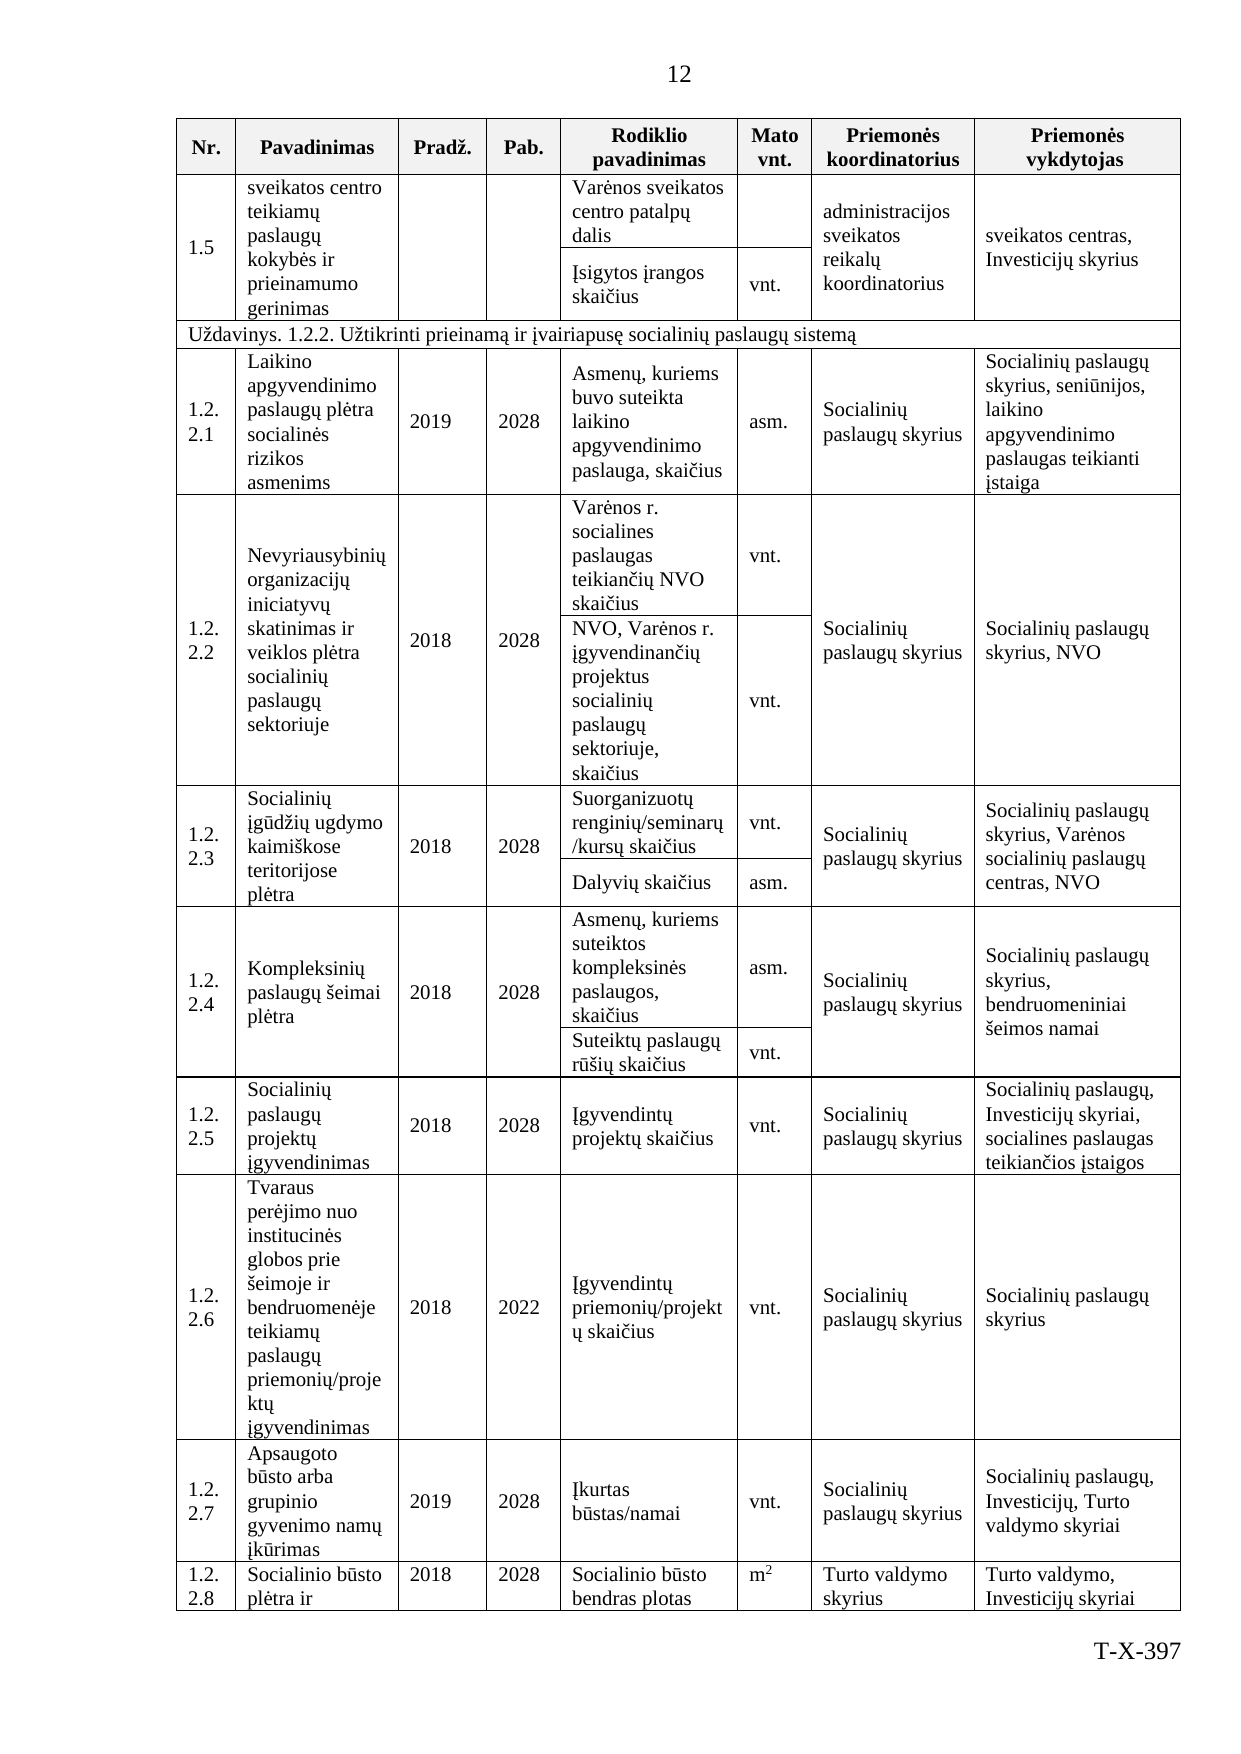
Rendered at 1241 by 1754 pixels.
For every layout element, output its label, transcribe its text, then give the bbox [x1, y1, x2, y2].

table_cell Įsigytos įrangos skaičius [561, 248, 737, 319]
table_cell 2018 [399, 1562, 486, 1610]
table_cell Socialinių paslaugų, Investicijų skyriai, socialines paslaugas teikiančios įstaigos [975, 1078, 1180, 1174]
table_cell Turto valdymo skyrius [812, 1562, 974, 1610]
table_cell Socialinių paslaugų skyrius [812, 495, 974, 784]
table_header Rodiklio pavadinimas [561, 119, 737, 174]
table_cell Laikino apgyvendinimo paslaugų plėtra socialinės rizikos asmenims [236, 349, 398, 494]
table_cell asm. [738, 859, 811, 906]
table_cell 2028 [487, 1078, 560, 1174]
table_cell vnt. [738, 1175, 811, 1439]
table_cell 2028 [487, 495, 560, 784]
table_cell Socialinių paslaugų skyrius [812, 1078, 974, 1174]
table_cell Turto valdymo, Investicijų skyriai [975, 1562, 1180, 1610]
table_cell vnt. [738, 248, 811, 319]
table_cell 1.2.2.8 [177, 1562, 235, 1610]
table_cell sveikatos centro teikiamų paslaugų kokybės ir prieinamumo gerinimas [236, 175, 398, 319]
table_header Mato vnt. [738, 119, 811, 174]
table_header Priemonės koordinatorius [812, 119, 974, 174]
table_cell Socialinių paslaugų skyrius, NVO [975, 495, 1180, 784]
table_cell Socialinio būsto plėtra ir [236, 1562, 398, 1610]
table_cell Suteiktų paslaugų rūšių skaičius [561, 1028, 737, 1076]
table_cell Socialinių paslaugų skyrius, seniūnijos, laikino apgyvendinimo paslaugas teikianti įstaiga [975, 349, 1180, 494]
table_cell 2028 [487, 1440, 560, 1561]
table_cell Socialinių paslaugų skyrius [812, 786, 974, 906]
table_cell [738, 175, 811, 247]
table_cell 1.2.2.2 [177, 495, 235, 784]
table_header Nr. [177, 119, 235, 174]
table_header Priemonės vykdytojas [975, 119, 1180, 174]
table_cell Varėnos sveikatos centro patalpų dalis [561, 175, 737, 247]
table_cell asm. [738, 907, 811, 1027]
table_cell 1.2.2.4 [177, 907, 235, 1076]
table_cell Asmenų, kuriems suteiktos kompleksinės paslaugos, skaičius [561, 907, 737, 1027]
table_cell Asmenų, kuriems buvo suteikta laikino apgyvendinimo paslauga, skaičius [561, 349, 737, 494]
table_cell 1.2.2.5 [177, 1078, 235, 1174]
table_cell Socialinių paslaugų skyrius [812, 1440, 974, 1561]
table_cell 2028 [487, 1562, 560, 1610]
table_cell Socialinio būsto bendras plotas [561, 1562, 737, 1610]
table_cell Dalyvių skaičius [561, 859, 737, 906]
table_cell 2018 [399, 1175, 486, 1439]
table_cell [399, 175, 486, 319]
table_header Pavadinimas [236, 119, 398, 174]
table_cell 2018 [399, 907, 486, 1076]
table_cell Įgyvendintų projektų skaičius [561, 1078, 737, 1174]
table_cell Įkurtas būstas/namai [561, 1440, 737, 1561]
table_cell vnt. [738, 1078, 811, 1174]
table_cell Nevyriausybinių organizacijų iniciatyvų skatinimas ir veiklos plėtra socialinių paslaugų sektoriuje [236, 495, 398, 784]
table_cell 2019 [399, 349, 486, 494]
table_cell 1.2.2.7 [177, 1440, 235, 1561]
table_cell vnt. [738, 616, 811, 784]
table_header Pab. [487, 119, 560, 174]
table_cell Socialinių paslaugų skyrius [812, 1175, 974, 1439]
table_cell 2019 [399, 1440, 486, 1561]
table_cell Socialinių įgūdžių ugdymo kaimiškose teritorijose plėtra [236, 786, 398, 906]
table_cell sveikatos centras, Investicijų skyrius [975, 175, 1180, 319]
table_cell 2018 [399, 786, 486, 906]
table_cell NVO, Varėnos r. įgyvendinančių projektus socialinių paslaugų sektoriuje, skaičius [561, 616, 737, 784]
table_cell 1.2.2.6 [177, 1175, 235, 1439]
table_cell Apsaugoto būsto arba grupinio gyvenimo namų įkūrimas [236, 1440, 398, 1561]
table_cell 1.2.2.3 [177, 786, 235, 906]
table_cell vnt. [738, 495, 811, 615]
table_cell Tvaraus perėjimo nuo institucinės globos prie šeimoje ir bendruomenėje teikiamų paslaugų priemonių/projektų įgyvendinimas [236, 1175, 398, 1439]
table_cell 2022 [487, 1175, 560, 1439]
table_cell Socialinių paslaugų skyrius [975, 1175, 1180, 1439]
table_cell Socialinių paslaugų skyrius, bendruomeniniai šeimos namai [975, 907, 1180, 1076]
table_cell m2 [738, 1562, 811, 1610]
table_cell Socialinių paslaugų skyrius [812, 907, 974, 1076]
table_cell vnt. [738, 1440, 811, 1561]
table_cell administracijos sveikatos reikalų koordinatorius [812, 175, 974, 319]
table_cell vnt. [738, 786, 811, 858]
table_cell vnt. [738, 1028, 811, 1076]
table_cell [487, 175, 560, 319]
table_cell Varėnos r. socialines paslaugas teikiančių NVO skaičius [561, 495, 737, 615]
table_cell Socialinių paslaugų, Investicijų, Turto valdymo skyriai [975, 1440, 1180, 1561]
table_cell asm. [738, 349, 811, 494]
table_cell Uždavinys. 1.2.2. Užtikrinti prieinamą ir įvairiapusę socialinių paslaugų sistemą [177, 321, 1180, 348]
table_cell Socialinių paslaugų skyrius [812, 349, 974, 494]
table_cell 2018 [399, 495, 486, 784]
table_cell 2028 [487, 907, 560, 1076]
table_cell Suorganizuotų renginių/seminarų/kursų skaičius [561, 786, 737, 858]
table_cell 2018 [399, 1078, 486, 1174]
table_header Pradž. [399, 119, 486, 174]
table_cell Kompleksinių paslaugų šeimai plėtra [236, 907, 398, 1076]
table_cell 2028 [487, 786, 560, 906]
table_cell 2028 [487, 349, 560, 494]
table_cell Įgyvendintų priemonių/projektų skaičius [561, 1175, 737, 1439]
table_cell 1.2.2.1 [177, 349, 235, 494]
table_cell Socialinių paslaugų skyrius, Varėnos socialinių paslaugų centras, NVO [975, 786, 1180, 906]
table_cell Socialinių paslaugų projektų įgyvendinimas [236, 1078, 398, 1174]
table_cell 1.5 [177, 175, 235, 319]
